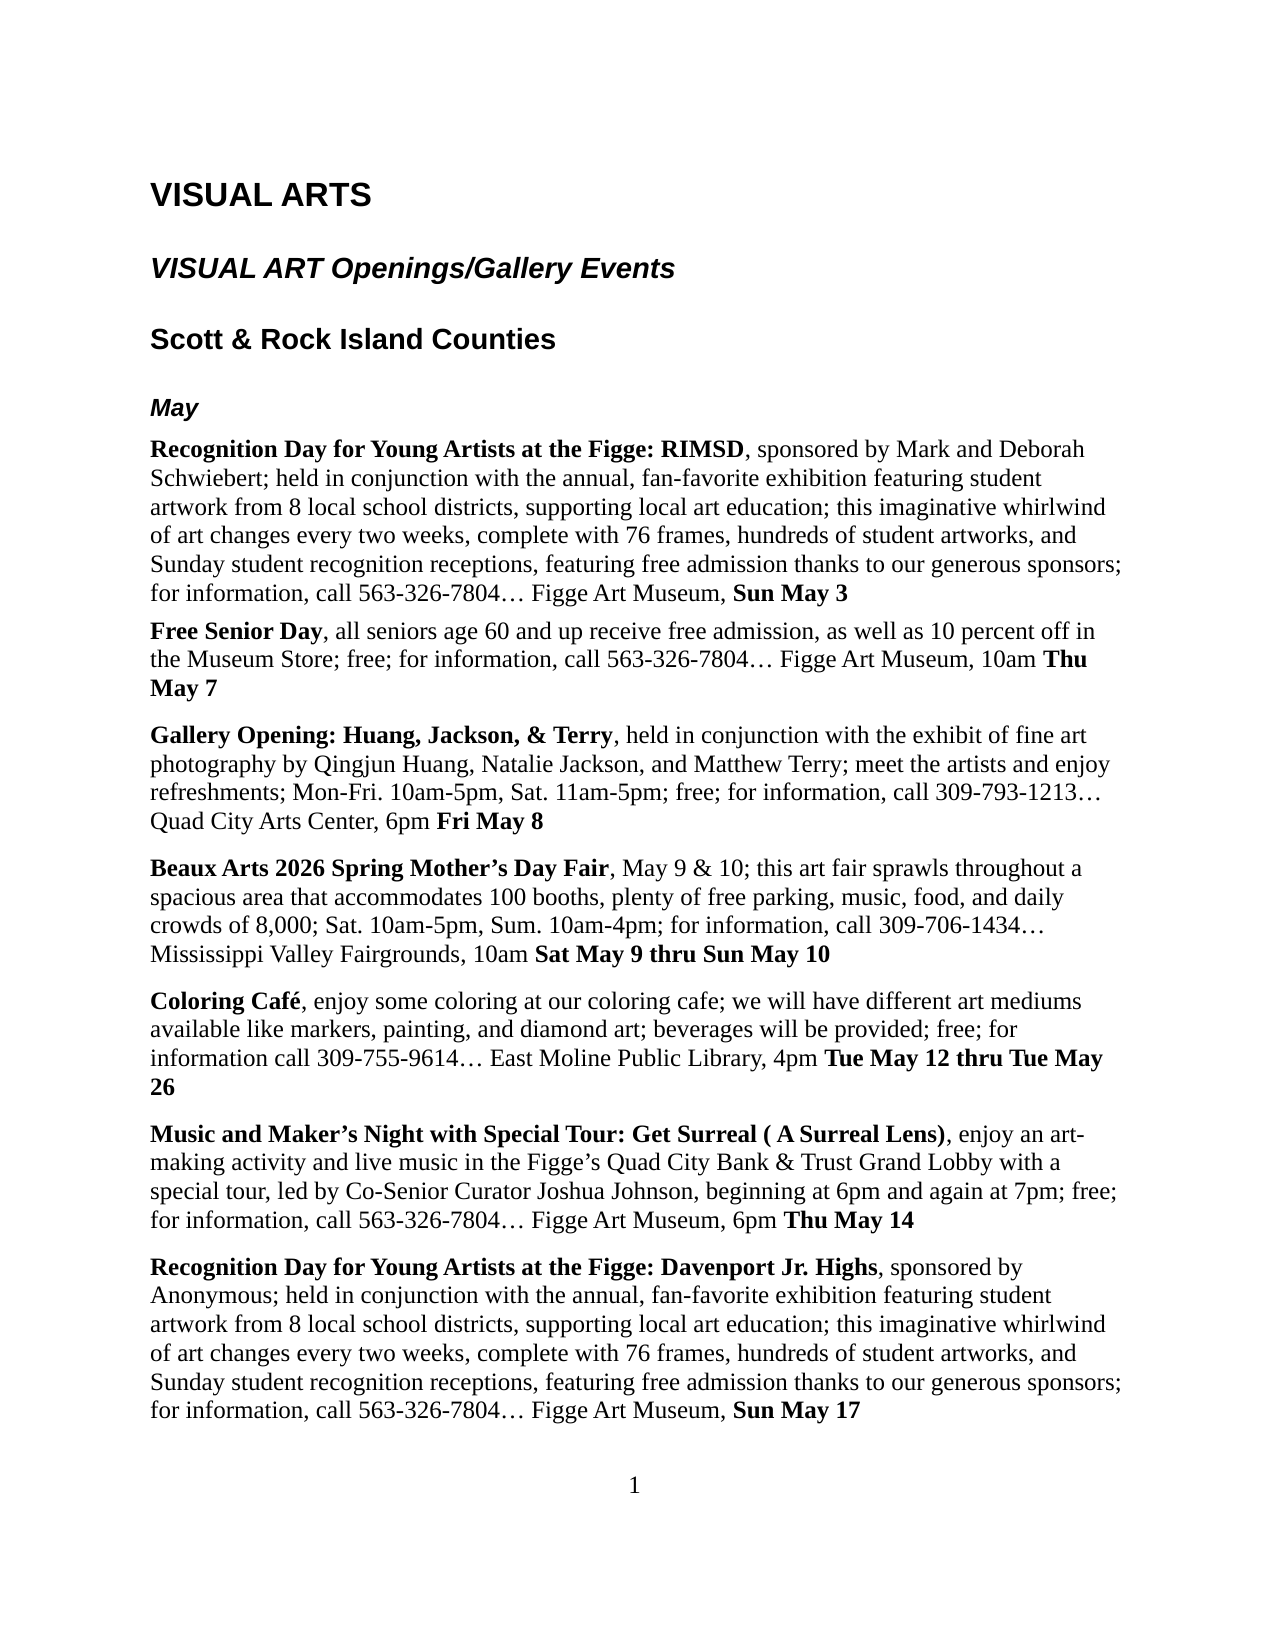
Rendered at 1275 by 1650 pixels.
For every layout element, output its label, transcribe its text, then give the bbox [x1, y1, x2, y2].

text Gallery Opening: Huang, Jackson, & Terry, held in conjunction with the exhibit of fine art photography by Qingjun Huang, Natalie Jackson, and Matthew Terry; meet the artists and enjoy refreshments; Mon-Fri. 10am-5pm, Sat. 11am-5pm; free; for information, call 309-793-1213… Quad City Arts Center, 6pm Fri May 8 [150, 720, 1125, 835]
subtitle Scott & Rock Island Counties [150, 322, 1125, 356]
subtitle VISUAL ART Openings/Gallery Events [150, 251, 1125, 285]
text Recognition Day for Young Artists at the Figge: RIMSD, sponsored by Mark and Deborah Schwiebert; held in conjunction with the annual, fan-favorite exhibition featuring student artwork from 8 local school districts, supporting local art education; this imaginative whirlwind of art changes every two weeks, complete with 76 frames, hundreds of student artworks, and Sunday student recognition receptions, featuring free admission thanks to our generous sponsors; for information, call 563-326-7804… Figge Art Museum, Sun May 3 [150, 434, 1125, 607]
text Recognition Day for Young Artists at the Figge: Davenport Jr. Highs, sponsored by Anonymous; held in conjunction with the annual, fan-favorite exhibition featuring student artwork from 8 local school districts, supporting local art education; this imaginative whirlwind of art changes every two weeks, complete with 76 frames, hundreds of student artworks, and Sunday student recognition receptions, featuring free admission thanks to our generous sponsors; for information, call 563-326-7804… Figge Art Museum, Sun May 17 [150, 1252, 1125, 1424]
text Coloring Café, enjoy some coloring at our coloring cafe; we will have different art mediums available like markers, painting, and diamond art; beverages will be provided; free; for information call 309-755-9614… East Moline Public Library, 4pm Tue May 12 thru Tue May 26 [150, 986, 1125, 1101]
text Free Senior Day, all seniors age 60 and up receive free admission, as well as 10 percent off in the Museum Store; free; for information, call 563-326-7804… Figge Art Museum, 10am Thu May 7 [150, 616, 1125, 702]
subtitle VISUAL ARTS [150, 175, 1125, 214]
text Beaux Arts 2026 Spring Mother’s Day Fair, May 9 & 10; this art fair sprawls throughout a spacious area that accommodates 100 booths, plenty of free parking, music, food, and daily crowds of 8,000; Sat. 10am-5pm, Sum. 10am-4pm; for information, call 309-706-1434… Mississippi Valley Fairgrounds, 10am Sat May 9 thru Sun May 10 [150, 853, 1125, 968]
text Music and Maker’s Night with Special Tour: Get Surreal ( A Surreal Lens), enjoy an art-making activity and live music in the Figge’s Quad City Bank & Trust Grand Lobby with a special tour, led by Co-Senior Curator Joshua Johnson, beginning at 6pm and again at 7pm; free; for information, call 563-326-7804… Figge Art Museum, 6pm Thu May 14 [150, 1119, 1125, 1234]
subtitle May [150, 393, 1125, 422]
